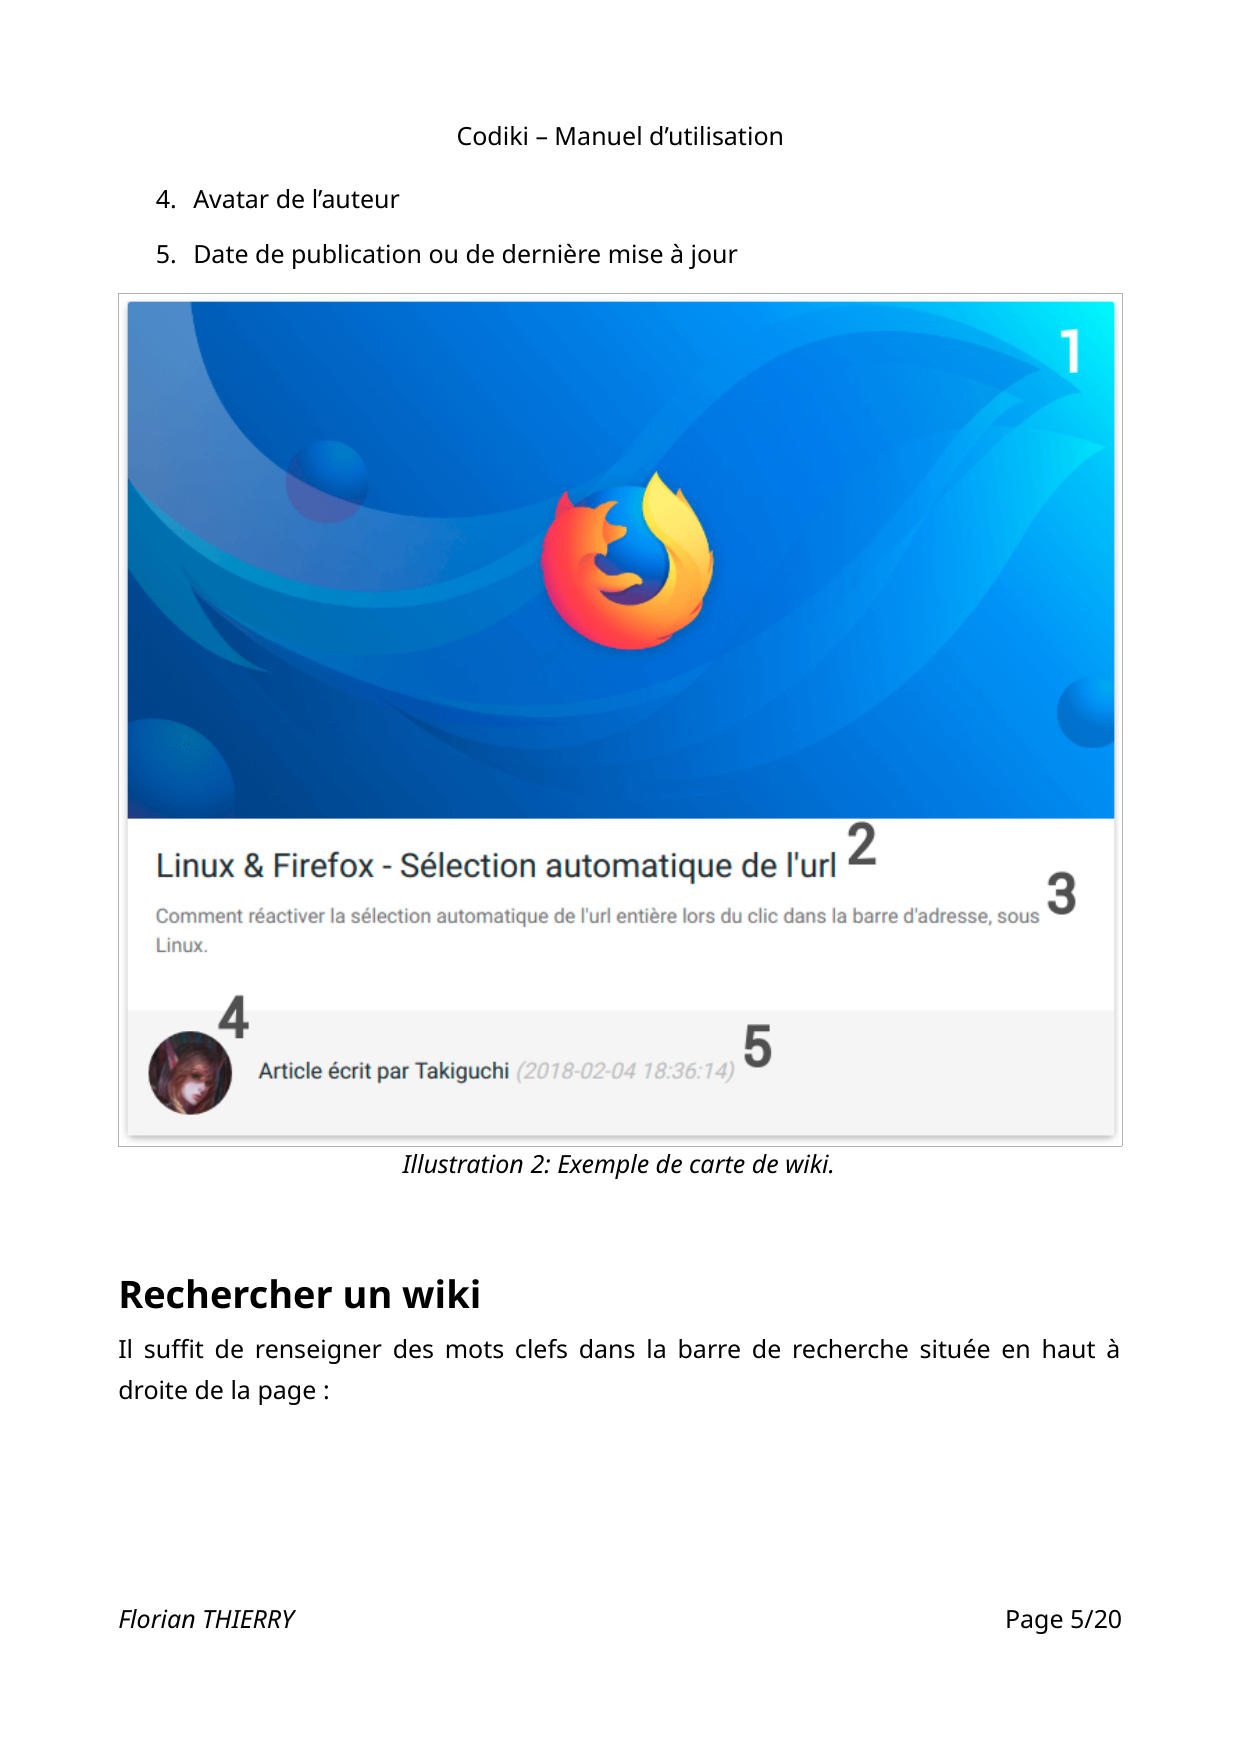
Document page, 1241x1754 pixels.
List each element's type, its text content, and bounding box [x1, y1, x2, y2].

text [119, 294, 1122, 1146]
picture [121, 295, 1119, 1144]
text Illustration 2: Exemple de carte de wiki. [118, 1147, 1122, 1180]
list Avatar de l’auteur [156, 182, 1122, 216]
text Il suffit de renseigner des mots clefs dans la barre de recherche située en haut à droite de la page : [118, 1332, 1122, 1407]
subtitle Rechercher un wiki [118, 1268, 1122, 1319]
list Date de publication ou de dernière mise à jour [156, 237, 1122, 271]
